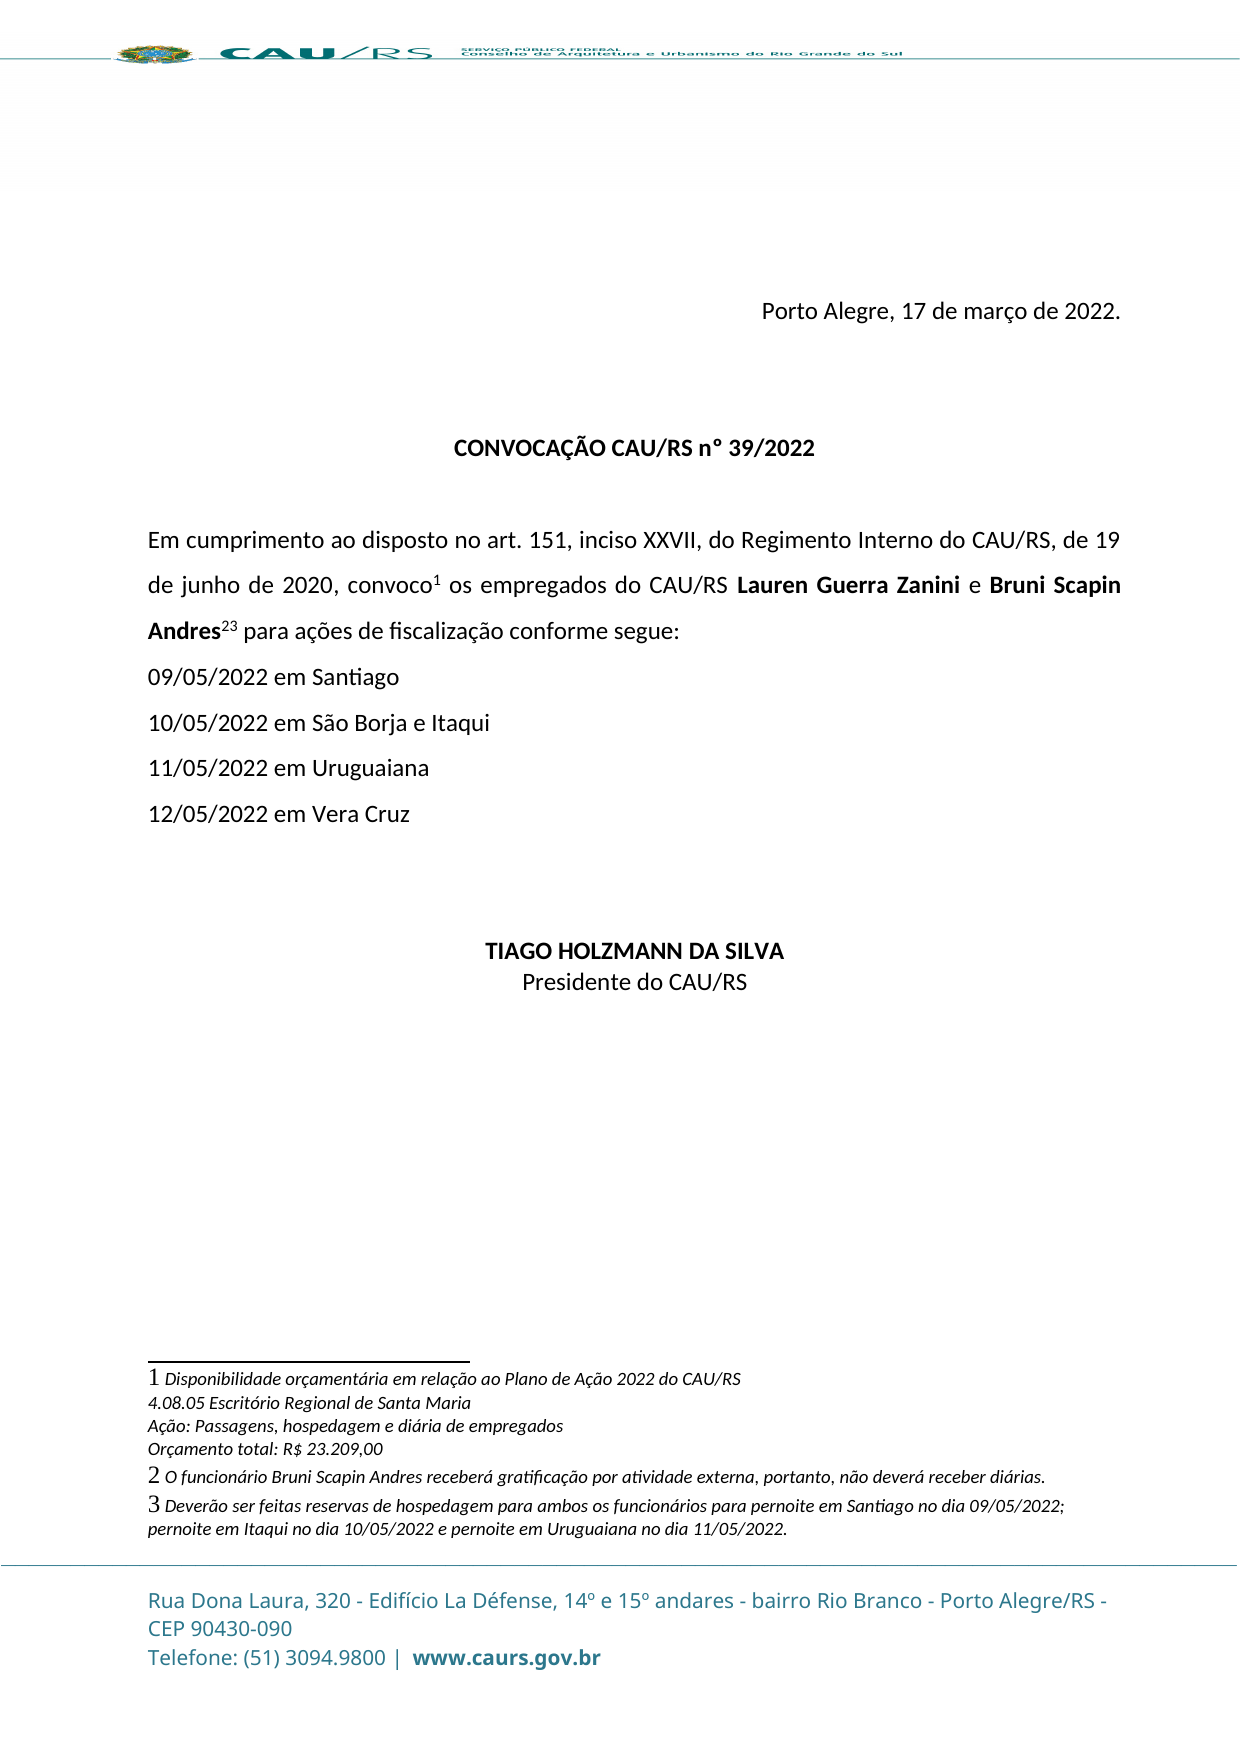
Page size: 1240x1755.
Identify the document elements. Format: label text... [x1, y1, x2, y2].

text 10/05/2022 em São Borja e Itaqui [148, 707, 1121, 737]
text 11/05/2022 em Uruguaiana [148, 753, 1121, 783]
text Disponibilidade orçamentária em relação ao Plano de Ação 2022 do CAU/RS 4.08.05 Escritório Regional de Santa Maria Ação: Passagens, hospedagem e diária de empregados Orçamento total: R$ 23.209,00 [148, 1362, 1121, 1460]
text 09/05/2022 em Santiago [148, 661, 1121, 692]
text Deverão ser feitas reservas de hospedagem para ambos os funcionários para pernoite em Santiago no dia 09/05/2022; pernoite em Itaqui no dia 10/05/2022 e pernoite em Uruguaiana no dia 11/05/2022. [148, 1489, 1121, 1540]
text 12/05/2022 em Vera Cruz [148, 798, 1121, 829]
text Porto Alegre, 17 de março de 2022. [148, 295, 1121, 326]
text O funcionário Bruni Scapin Andres receberá gratificação por atividade externa, portanto, não deverá receber diárias. [148, 1460, 1121, 1489]
text Em cumprimento ao disposto no art. 151, inciso XXVII, do Regimento Interno do CAU/RS, de 19 de junho de 2020, convoco os empregados do CAU/RS Lauren Guerra Zanini e Bruni Scapin Andres para ações de fiscalização conforme segue: [148, 524, 1121, 646]
text CONVOCAÇÃO CAU/RS nº 39/2022 [148, 432, 1121, 463]
text Presidente do CAU/RS [148, 966, 1121, 997]
text TIAGO HOLZMANN DA SILVA [148, 936, 1121, 966]
